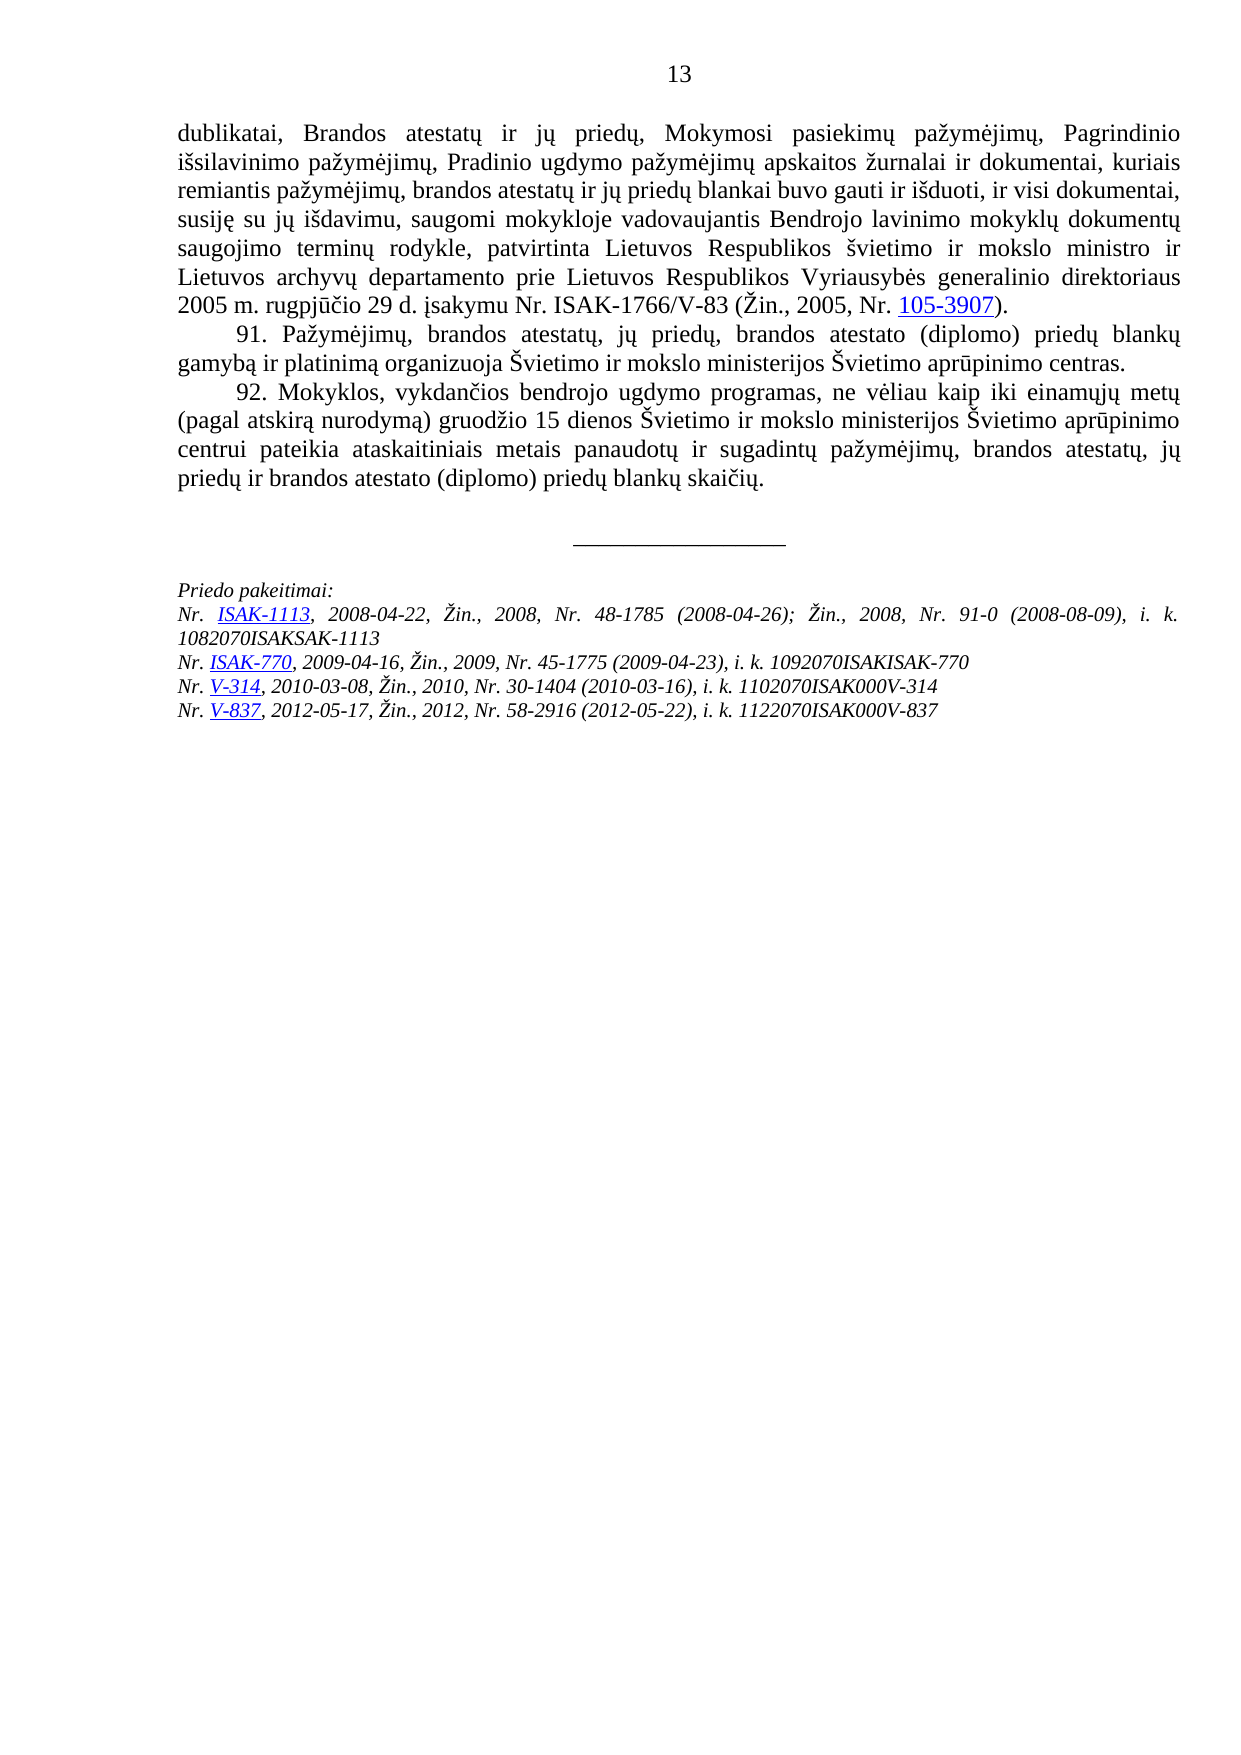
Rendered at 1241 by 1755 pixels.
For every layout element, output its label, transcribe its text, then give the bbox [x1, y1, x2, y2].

text Nr. V-314, 2010-03-08, Žin., 2010, Nr. 30-1404 (2010-03-16), i. k. 1102070ISAK000V-314 [177, 674, 1181, 698]
text Nr. ISAK-1113, 2008-04-22, Žin., 2008, Nr. 48-1785 (2008-04-26); Žin., 2008, Nr. 91-0 (2008-08-09), i. k. 1082070ISAKSAK-1113 [177, 602, 1181, 650]
text _________________ [177, 521, 1181, 549]
text 91. Pažymėjimų, brandos atestatų, jų priedų, brandos atestato (diplomo) priedų blankų gamybą ir platinimą organizuoja Švietimo ir mokslo ministerijos Švietimo aprūpinimo centras. [177, 319, 1181, 377]
text 92. Mokyklos, vykdančios bendrojo ugdymo programas, ne vėliau kaip iki einamųjų metų (pagal atskirą nurodymą) gruodžio 15 dienos Švietimo ir mokslo ministerijos Švietimo aprūpinimo centrui pateikia ataskaitiniais metais panaudotų ir sugadintų pažymėjimų, brandos atestatų, jų priedų ir brandos atestato (diplomo) priedų blankų skaičių. [177, 377, 1181, 492]
text Nr. ISAK-770, 2009-04-16, Žin., 2009, Nr. 45-1775 (2009-04-23), i. k. 1092070ISAKISAK-770 [177, 650, 1181, 674]
text Priedo pakeitimai: [177, 578, 1181, 602]
text Nr. V-837, 2012-05-17, Žin., 2012, Nr. 58-2916 (2012-05-22), i. k. 1122070ISAK000V-837 [177, 698, 1181, 722]
text dublikatai, Brandos atestatų ir jų priedų, Mokymosi pasiekimų pažymėjimų, Pagrindinio išsilavinimo pažymėjimų, Pradinio ugdymo pažymėjimų apskaitos žurnalai ir dokumentai, kuriais remiantis pažymėjimų, brandos atestatų ir jų priedų blankai buvo gauti ir išduoti, ir visi dokumentai, susiję su jų išdavimu, saugomi mokykloje vadovaujantis Bendrojo lavinimo mokyklų dokumentų saugojimo terminų rodykle, patvirtinta Lietuvos Respublikos švietimo ir mokslo ministro ir Lietuvos archyvų departamento prie Lietuvos Respublikos Vyriausybės generalinio direktoriaus 2005 m. rugpjūčio 29 d. įsakymu Nr. ISAK-1766/V-83 (Žin., 2005, Nr. 105-3907). [177, 118, 1181, 319]
